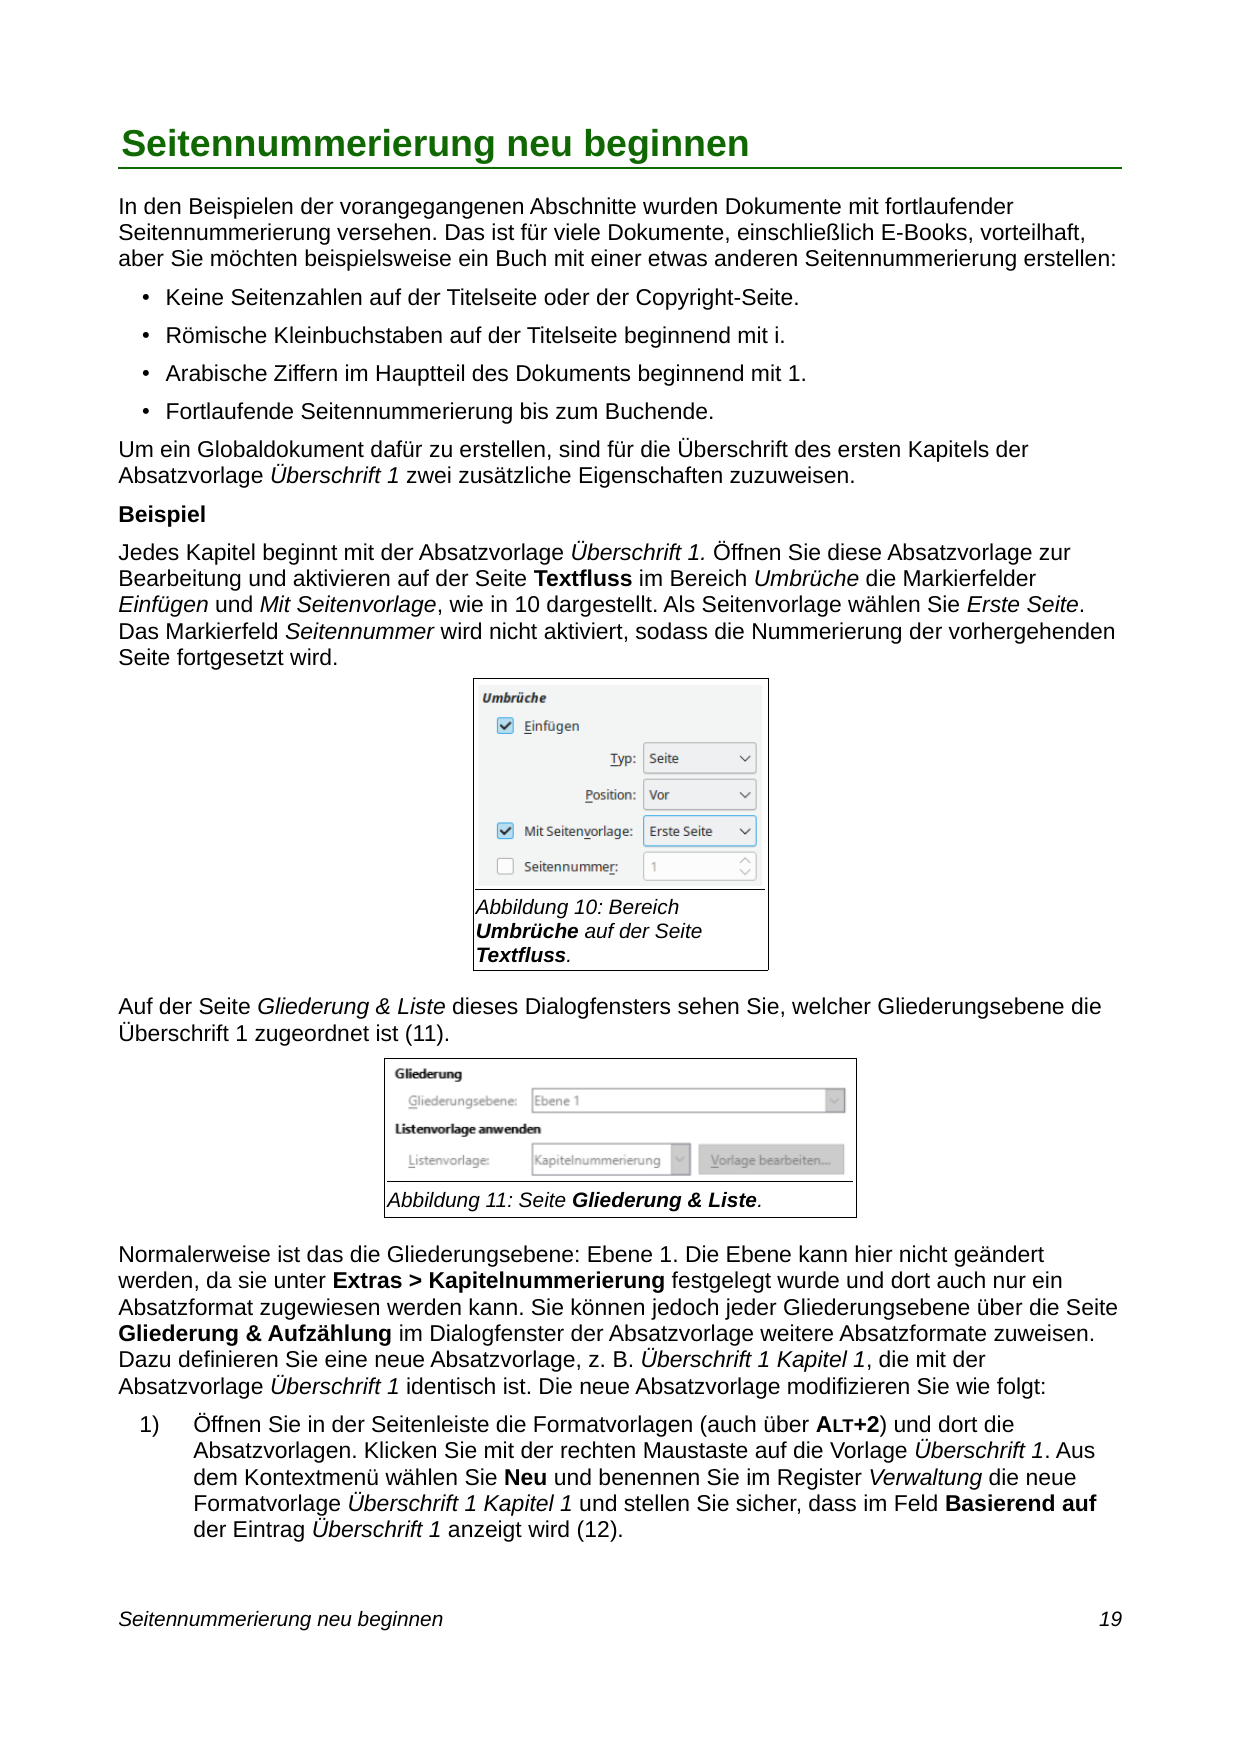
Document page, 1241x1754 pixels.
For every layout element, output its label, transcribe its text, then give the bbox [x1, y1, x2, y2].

list Öffnen Sie in der Seitenleiste die Formatvorlagen (auch über Alt+2) und dort die Absatzvorlagen. Klicken Sie mit der rechten Maustaste auf die Vorlage Überschrift 1. Aus dem Kontextmenü wählen Sie Neu und benennen Sie im Register Verwaltung die neue Formatvorlage Überschrift 1 Kapitel 1 und stellen Sie sicher, dass im Feld Basierend auf der Eintrag Überschrift 1 anzeigt wird (Abbildung 12). [159, 1411, 1122, 1543]
list Keine Seitenzahlen auf der Titelseite oder der Copyright-Seite. [142, 283, 1122, 310]
text Um ein Globaldokument dafür zu erstellen, sind für die Überschrift des ersten Kapitels der Absatzvorlage Überschrift 1 zwei zusätzliche Eigenschaften zuzuweisen. [118, 436, 1122, 489]
picture [478, 685, 762, 886]
list Römische Kleinbuchstaben auf der Titelseite beginnend mit i. [142, 322, 1122, 348]
text [387, 1061, 853, 1181]
text Normalerweise ist das die Gliederungsebene: Ebene 1. Die Ebene kann hier nicht geändert werden, da sie unter Extras > Kapitelnummerierung festgelegt wurde und dort auch nur ein Absatzformat zugewiesen werden kann. Sie können jedoch jeder Gliederungsebene über die Seite Gliederung & Aufzählung im Dialogfenster der Absatzvorlage weitere Absatzformate zuweisen. Dazu definieren Sie eine neue Absatzvorlage, z. B. Überschrift 1 Kapitel 1, die mit der Absatzvorlage Überschrift 1 identisch ist. Die neue Absatzvorlage modifizieren Sie wie folgt: [118, 1058, 1122, 1399]
picture [389, 1064, 851, 1179]
list Fortlaufende Seitennummerierung bis zum Buchende. [142, 398, 1122, 424]
text Jedes Kapitel beginnt mit der Absatzvorlage Überschrift 1. Öffnen Sie diese Absatzvorlage zur Bearbeitung und aktivieren auf der Seite Textfluss im Bereich Umbrüche die Markierfelder Einfügen und Mit Seitenvorlage, wie in Abbildung 10 dargestellt. Als Seitenvorlage wählen Sie Erste Seite. Das Markierfeld Seitennummer wird nicht aktiviert, sodass die Nummerierung der vorhergehenden Seite fortgesetzt wird. [118, 539, 1122, 670]
text Auf der Seite Gliederung & Liste dieses Dialogfensters sehen Sie, welcher Gliederungsebene die Überschrift 1 zugeordnet ist (Abbildung 11). [118, 679, 1122, 1046]
text Abbildung 10: Bereich Umbrüche auf der Seite Textfluss. [476, 890, 765, 967]
list Arabische Ziffern im Hauptteil des Dokuments beginnend mit 1. [142, 360, 1122, 386]
text In den Beispielen der vorangegangenen Abschnitte wurden Dokumente mit fortlaufender Seitennummerierung versehen. Das ist für viele Dokumente, einschließlich E-Books, vorteilhaft, aber Sie möchten beispielsweise ein Buch mit einer etwas anderen Seitennummerierung erstellen: [118, 193, 1122, 272]
subtitle Seitennummerierung neu beginnen [118, 118, 1122, 167]
text Beispiel [118, 501, 1122, 527]
text Abbildung 11: Seite Gliederung & Liste. [387, 1182, 853, 1212]
